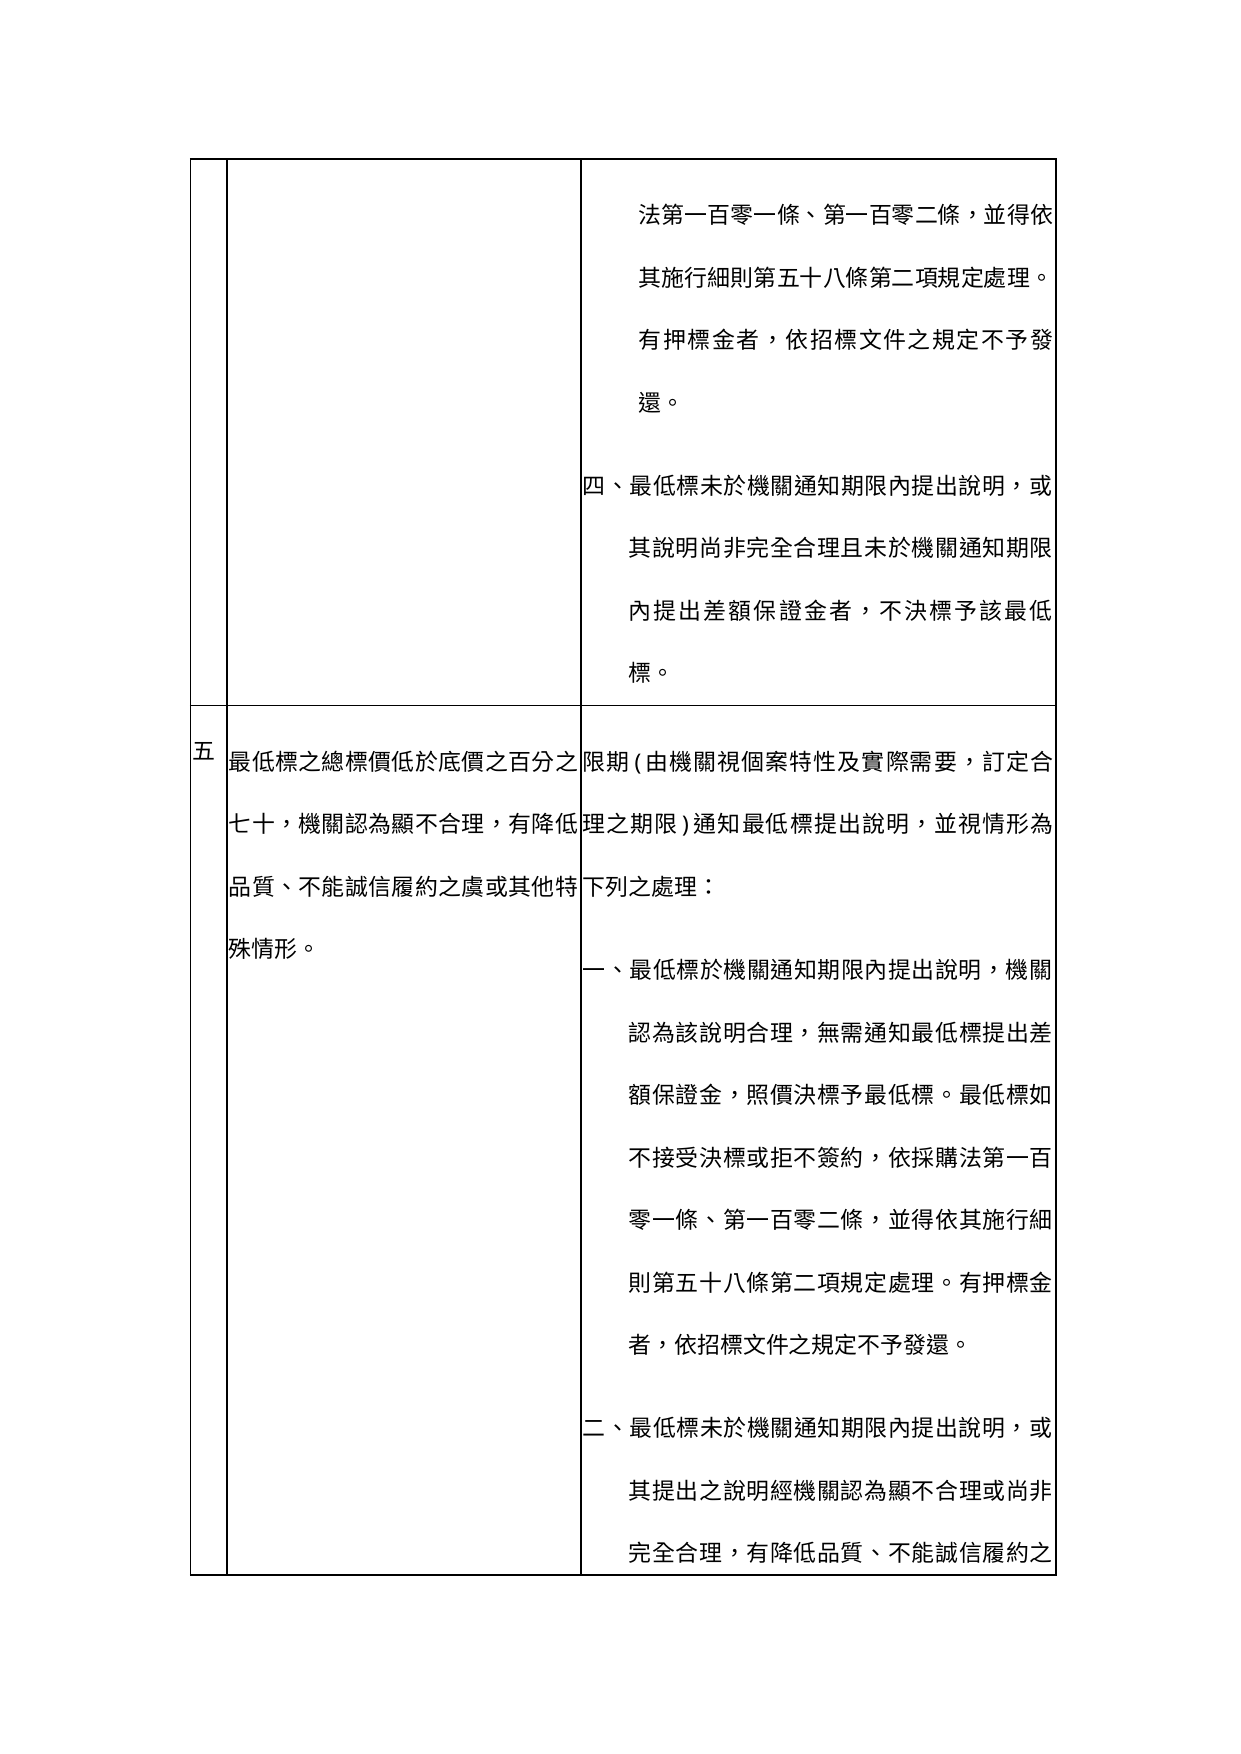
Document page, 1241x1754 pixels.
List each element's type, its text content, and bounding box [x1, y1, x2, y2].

table_cell [191, 160, 226, 705]
table_cell 五 [191, 706, 226, 1574]
table_cell [228, 160, 580, 705]
table_cell 最低標之總標價低於底價之百分之七十，機關認為顯不合理，有降低品質、不能誠信履約之虞或其他特殊情形。 [228, 706, 580, 1574]
table_cell 法第一百零一條、第一百零二條，並得依其施行細則第五十八條第二項規定處理。有押標金者，依招標文件之規定不予發還。 四、最低標未於機關通知期限內提出說明，或其說明尚非完全合理且未於機關通知期限內提出差額保證金者，不決標予該最低標。 [582, 160, 1055, 705]
table_cell 限期(由機關視個案特性及實際需要，訂定合理之期限)通知最低標提出說明，並視情形為下列之處理： 一、最低標於機關通知期限內提出說明，機關認為該說明合理，無需通知最低標提出差額保證金，照價決標予最低標。最低標如不接受決標或拒不簽約，依採購法第一百零一條、第一百零二條，並得依其施行細則第五十八條第二項規定處理。有押標金者，依招標文件之規定不予發還。 二、最低標未於機關通知期限內提出說明，或其提出之說明經機關認為顯不合理或尚非完全合理，有降低品質、不能誠信履約之 [582, 706, 1055, 1574]
